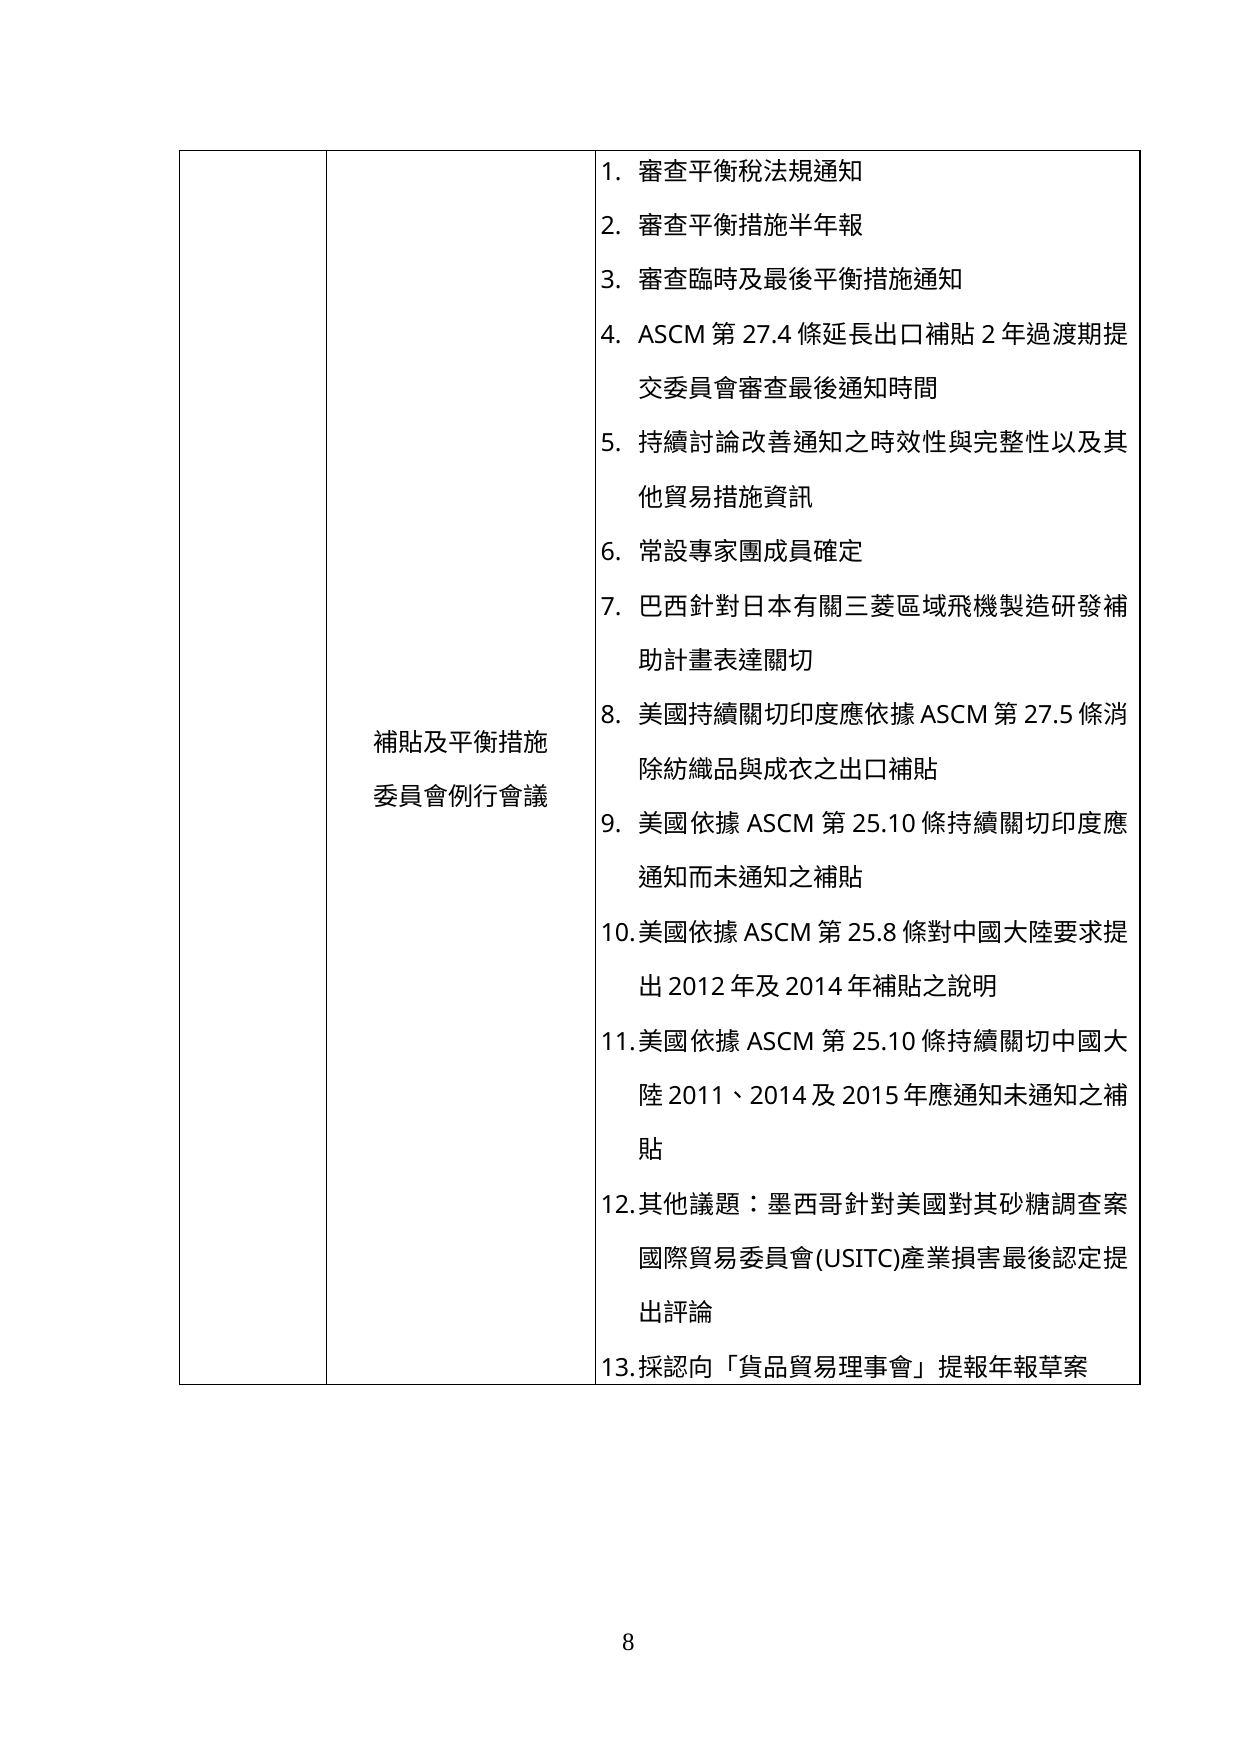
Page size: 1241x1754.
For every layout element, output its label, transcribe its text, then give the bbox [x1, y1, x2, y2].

table_cell 補貼及平衡措施 委員會例行會議 [327, 151, 595, 1383]
table_cell 審查平衡稅法規通知 審查平衡措施半年報 審查臨時及最後平衡措施通知 ASCM第27.4條延長出口補貼2年過渡期提交委員會審查最後通知時間 持續討論改善通知之時效性與完整性以及其他貿易措施資訊 常設專家團成員確定 巴西針對日本有關三菱區域飛機製造研發補助計畫表達關切 美國持續關切印度應依據ASCM第27.5條消除紡織品與成衣之出口補貼 美國依據ASCM第25.10條持續關切印度應通知而未通知之補貼 美國依據ASCM第25.8條對中國大陸要求提出2012年及2014年補貼之說明 美國依據ASCM第25.10條持續關切中國大陸2011、2014及2015年應通知未通知之補貼 其他議題：墨西哥針對美國對其砂糖調查案國際貿易委員會(USITC)產業損害最後認定提出評論 採認向「貨品貿易理事會」提報年報草案 [596, 151, 1139, 1383]
table_cell [180, 151, 326, 1383]
